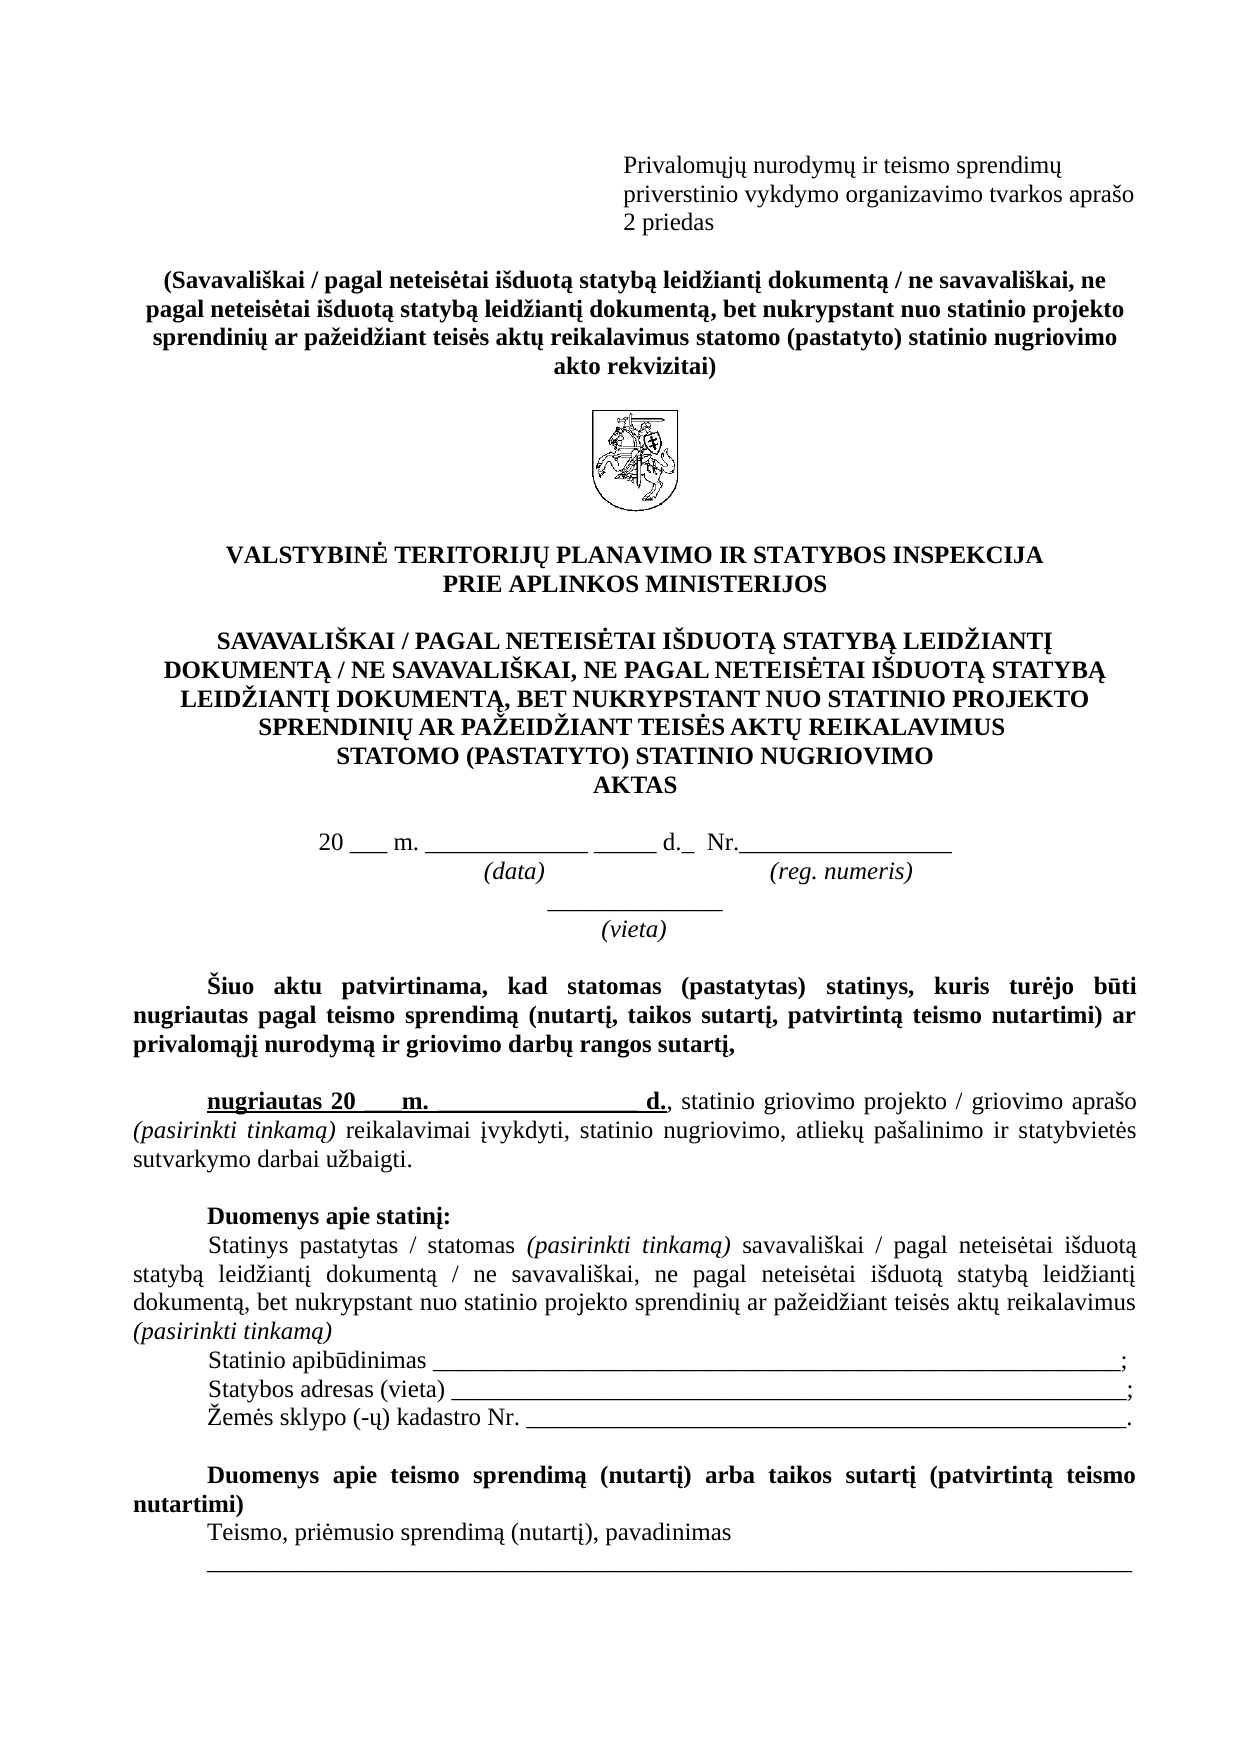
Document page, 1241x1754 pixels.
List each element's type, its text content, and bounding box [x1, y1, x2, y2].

text SAVAVALIŠKAI / PAGAL NETEISĖTAI IŠDUOTĄ STATYBĄ LEIDŽIANTĮ DOKUMENTĄ / NE SAVAVALIŠKAI, NE PAGAL NETEISĖTAI IŠDUOTĄ STATYBĄ LEIDŽIANTĮ DOKUMENTĄ, BET NUKRYPSTANT NUO STATINIO PROJEKTO SPRENDINIŲ AR PAŽEIDŽIANT TEISĖS AKTŲ REIKALAVIMUS [133, 626, 1137, 741]
text (vieta) [133, 914, 1137, 942]
text Privalomųjų nurodymų ir teismo sprendimų [591, 150, 1137, 179]
text Statinys pastatytas / statomas (pasirinkti tinkamą) savavališkai / pagal neteisėtai išduotą statybą leidžiantį dokumentą / ne savavališkai, ne pagal neteisėtai išduotą statybą leidžiantį dokumentą, bet nukrypstant nuo statinio projekto sprendinių ar pažeidžiant teisės aktų reikalavimus (pasirinkti tinkamą) [133, 1230, 1137, 1345]
text 20 ___ m. _____________ _____ d._ Nr._________________ [133, 827, 1137, 856]
text STATOMO (PASTATYTO) STATINIO NUGRIOVIMO [133, 741, 1137, 770]
text (data) (reg. numeris) [133, 856, 1137, 885]
text Statybos adresas (vieta) ______________________________________________________; [133, 1374, 1137, 1402]
text Teismo, priėmusio sprendimą (nutartį), pavadinimas [133, 1517, 1137, 1546]
text VALSTYBINĖ TERITORIJŲ PLANAVIMO IR STATYBOS INSPEKCIJA [133, 540, 1137, 569]
text Duomenys apie statinį: [133, 1201, 1137, 1230]
text 2 priedas [591, 207, 1137, 236]
text __________________________________________________________________________ [133, 1546, 1137, 1575]
text Statinio apibūdinimas _______________________________________________________; [133, 1345, 1137, 1374]
text (Savavališkai / pagal neteisėtai išduotą statybą leidžiantį dokumentą / ne savavališkai, ne pagal neteisėtai išduotą statybą leidžiantį dokumentą, bet nukrypstant nuo statinio projekto sprendinių ar pažeidžiant teisės aktų reikalavimus statomo (pastatyto) statinio nugriovimo akto rekvizitai) [133, 265, 1137, 380]
text Duomenys apie teismo sprendimą (nutartį) arba taikos sutartį (patvirtintą teismo nutartimi) [133, 1460, 1137, 1517]
text nugriautas 20 ___m. ________________ d., statinio griovimo projekto / griovimo aprašo (pasirinkti tinkamą) reikalavimai įvykdyti, statinio nugriovimo, atliekų pašalinimo ir statybvietės sutvarkymo darbai užbaigti. [133, 1086, 1137, 1172]
text priverstinio vykdymo organizavimo tvarkos aprašo [591, 179, 1137, 207]
text ______________ [133, 885, 1137, 914]
text Šiuo aktu patvirtinama, kad statomas (pastatytas) statinys, kuris turėjo būti nugriautas pagal teismo sprendimą (nutartį, taikos sutartį, patvirtintą teismo nutartimi) ar privalomąjį nurodymą ir griovimo darbų rangos sutartį, [133, 971, 1137, 1057]
text AKTAS [133, 770, 1137, 799]
text Žemės sklypo (-ų) kadastro Nr. ________________________________________________. [133, 1402, 1137, 1431]
text PRIE APLINKOS MINISTERIJOS [133, 569, 1137, 597]
